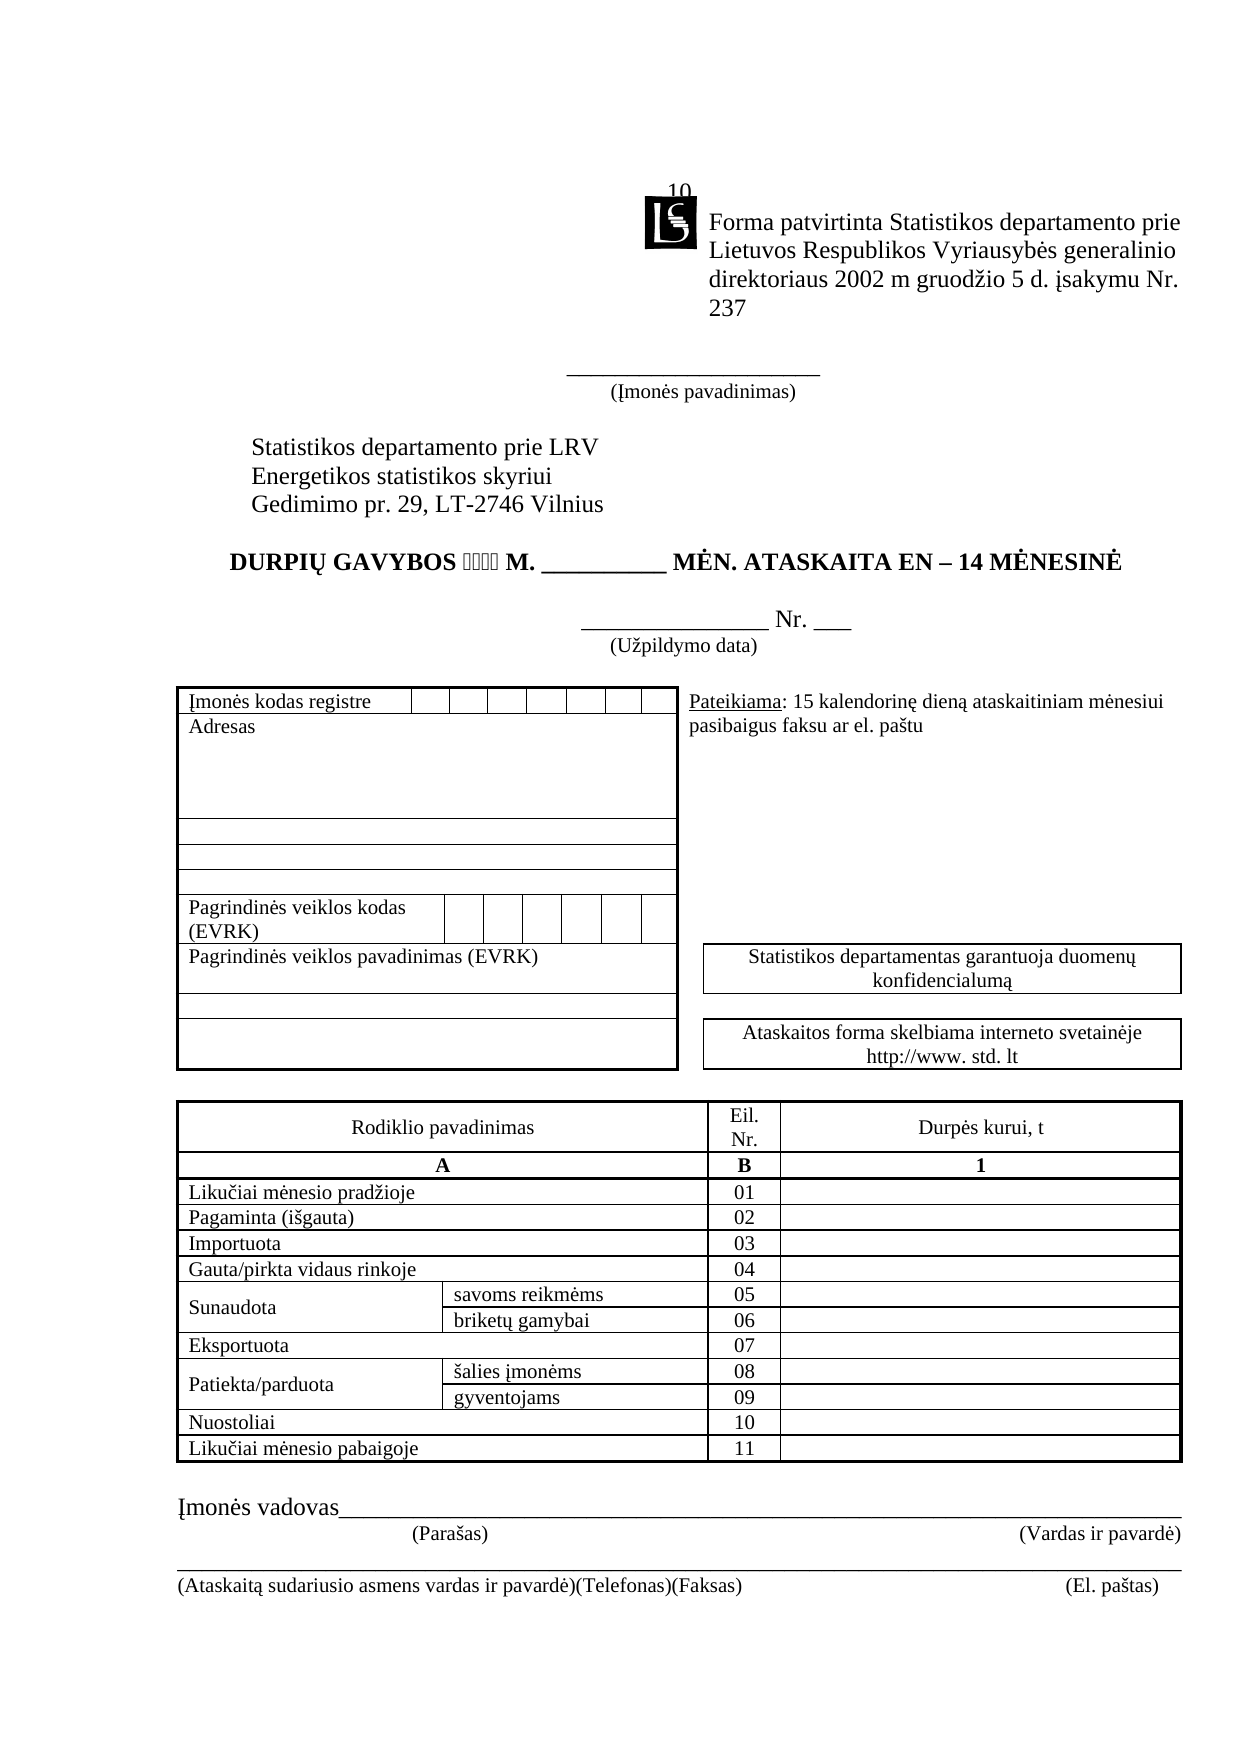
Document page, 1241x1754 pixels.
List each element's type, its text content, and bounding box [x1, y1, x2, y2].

table_cell [523, 895, 561, 943]
table_cell Nuostoliai [179, 1410, 707, 1434]
text Statistikos departamento prie LRV [177, 432, 1181, 461]
table_cell 09 [709, 1385, 780, 1409]
table_cell savoms reikmėms [443, 1282, 707, 1306]
table_header [606, 689, 641, 713]
table_cell [679, 894, 1181, 943]
table_cell [781, 1359, 1179, 1383]
text (Užpildymo data) [177, 633, 1181, 657]
table_header [450, 689, 487, 713]
text direktoriaus 2002 m gruodžio 5 d. įsakymu Nr. [177, 264, 1211, 293]
table_cell [179, 994, 676, 1018]
text 237 [177, 293, 1211, 322]
table_cell [679, 943, 703, 992]
text Įmonės vadovas [177, 1492, 1181, 1521]
table_header [642, 689, 676, 713]
table_cell [704, 994, 1181, 1018]
table_header Eil. Nr. [709, 1103, 780, 1151]
table_cell [679, 762, 1181, 843]
table_cell 1 [781, 1153, 1179, 1177]
table_cell Sunaudota [179, 1282, 442, 1332]
table_cell Likučiai mėnesio pradžioje [179, 1180, 707, 1204]
table_cell 04 [709, 1257, 780, 1281]
table_cell [708, 844, 1181, 894]
table_header Rodiklio pavadinimas [179, 1103, 707, 1151]
text durpių gavybos  m. __________ mėn. ataskaita en – 14 mėnesinė [177, 547, 1181, 576]
table_cell gyventojams [443, 1385, 707, 1409]
table_cell Ataskaitos forma skelbiama interneto svetainėje http://www. std. lt [704, 1020, 1180, 1068]
text _______________ Nr. ___ [177, 604, 1181, 633]
text Energetikos statistikos skyriui [177, 461, 1181, 489]
table_header [527, 689, 566, 713]
table_header [488, 689, 526, 713]
table_cell 05 [709, 1282, 780, 1306]
table_cell 03 [709, 1231, 780, 1255]
table_cell [179, 819, 676, 843]
table_cell Gauta/pirkta vidaus rinkoje [179, 1257, 707, 1281]
table_cell Patiekta/parduota [179, 1359, 442, 1409]
table_cell 01 [709, 1180, 780, 1204]
table_cell [781, 1180, 1179, 1204]
text (Ataskaitą sudariusio asmens vardas ir pavardė)(Telefonas)(Faksas) (El. paštas) [177, 1573, 1181, 1597]
text Forma patvirtinta Statistikos departamento prie [699, 207, 1181, 235]
table_header Įmonės kodas registre [179, 689, 411, 713]
table_cell [179, 845, 676, 868]
table_cell Pagaminta (išgauta) [179, 1205, 707, 1229]
table_cell 02 [709, 1205, 780, 1229]
table_cell [679, 844, 708, 868]
table_cell briketų gamybai [443, 1308, 707, 1332]
table_cell Eksportuota [179, 1333, 707, 1357]
text Lietuvos Respublikos Vyriausybės generalinio [177, 235, 1211, 264]
table_header Pateikiama: 15 kalendorinę dieną ataskaitiniam mėnesiui pasibaigus faksu ar el. paštu [679, 686, 1181, 762]
table_cell [781, 1282, 1179, 1306]
table_cell [562, 895, 601, 943]
table_cell [781, 1205, 1179, 1229]
table_cell [179, 1019, 676, 1068]
table_cell [445, 895, 483, 943]
table_cell šalies įmonėms [443, 1359, 707, 1383]
table_cell [781, 1308, 1179, 1332]
table_cell B [709, 1153, 780, 1177]
table_cell [781, 1436, 1179, 1460]
table_cell [679, 869, 708, 894]
table_cell Likučiai mėnesio pabaigoje [179, 1436, 707, 1460]
text (Įmonės pavadinimas) [177, 379, 1181, 403]
table_cell [781, 1231, 1179, 1255]
table_cell [781, 1385, 1179, 1409]
table_cell [781, 1257, 1179, 1281]
table_cell 11 [709, 1436, 780, 1460]
table_cell A [179, 1153, 707, 1177]
table_cell Pagrindinės veiklos pavadinimas (EVRK) [179, 944, 676, 992]
table_cell 10 [709, 1410, 780, 1434]
table_header [412, 689, 449, 713]
text [177, 207, 644, 235]
table_header [567, 689, 605, 713]
table_cell [679, 993, 703, 1018]
table_cell [679, 1018, 703, 1068]
table_cell 06 [709, 1308, 780, 1332]
table_cell [484, 895, 522, 943]
table_cell 07 [709, 1333, 780, 1357]
table_header Durpės kurui, t [781, 1103, 1179, 1151]
table_cell Statistikos departamentas garantuoja duomenų konfidencialumą [704, 945, 1180, 992]
table_cell [781, 1333, 1179, 1357]
text Gedimimo pr. 29, LT-2746 Vilnius [177, 489, 1181, 518]
text (Parašas) (Vardas ir pavardė) [177, 1521, 1181, 1545]
table_cell Importuota [179, 1231, 707, 1255]
table_cell [179, 870, 676, 894]
table_cell [602, 895, 641, 943]
table_cell [781, 1410, 1179, 1434]
table_cell Adresas [179, 714, 676, 818]
table_cell 08 [709, 1359, 780, 1383]
table_cell Pagrindinės veiklos kodas (EVRK) [179, 895, 444, 943]
table_cell [642, 895, 676, 943]
